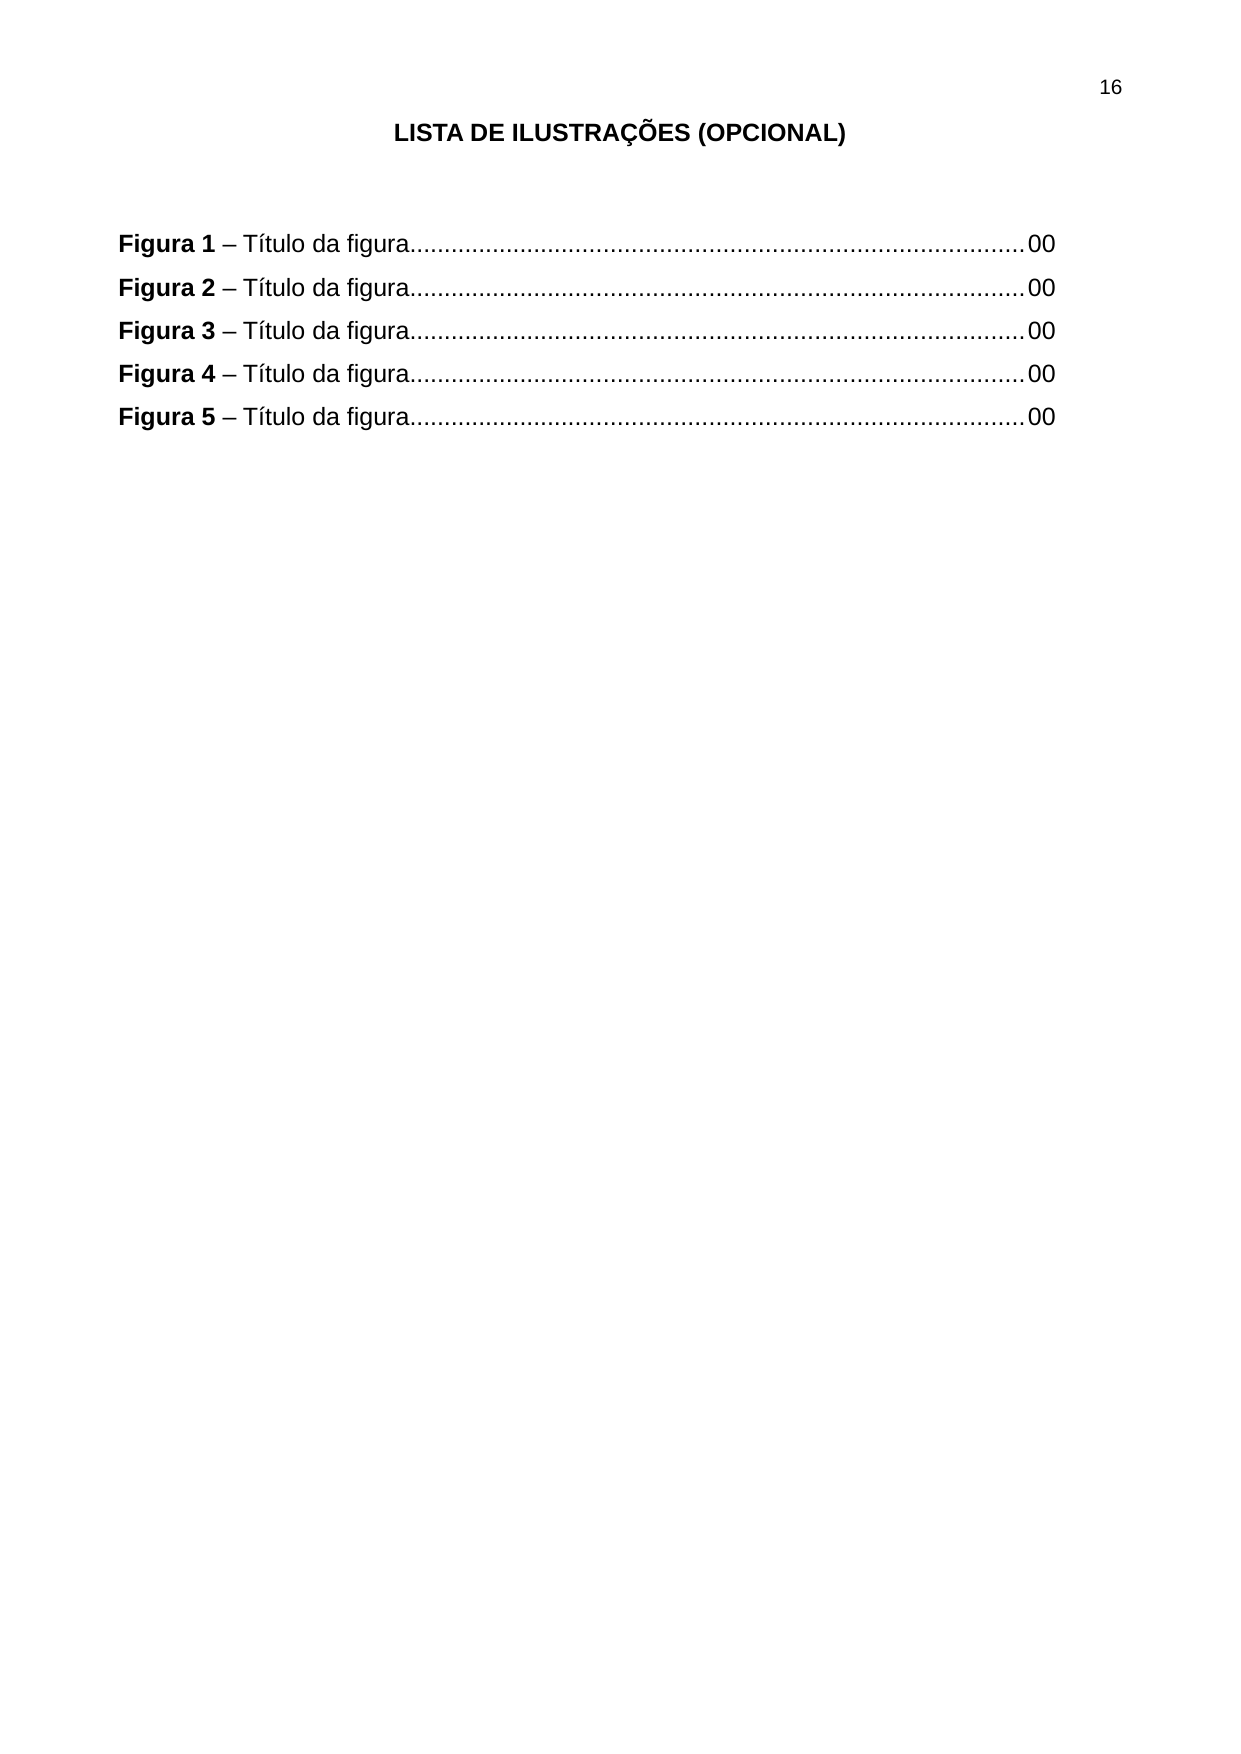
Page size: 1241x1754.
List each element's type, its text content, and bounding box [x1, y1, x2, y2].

text Figura 4 – Título da figura 00 [118, 359, 1122, 388]
text Figura 1 – Título da figura 00 [118, 229, 1122, 258]
text Figura 5 – Título da figura 00 [118, 402, 1122, 431]
text LISTA DE ILUSTRAÇÕES (OPCIONAL) [118, 118, 1122, 147]
text Figura 3 – Título da figura 00 [118, 316, 1122, 344]
text Figura 2 – Título da figura 00 [118, 273, 1122, 301]
